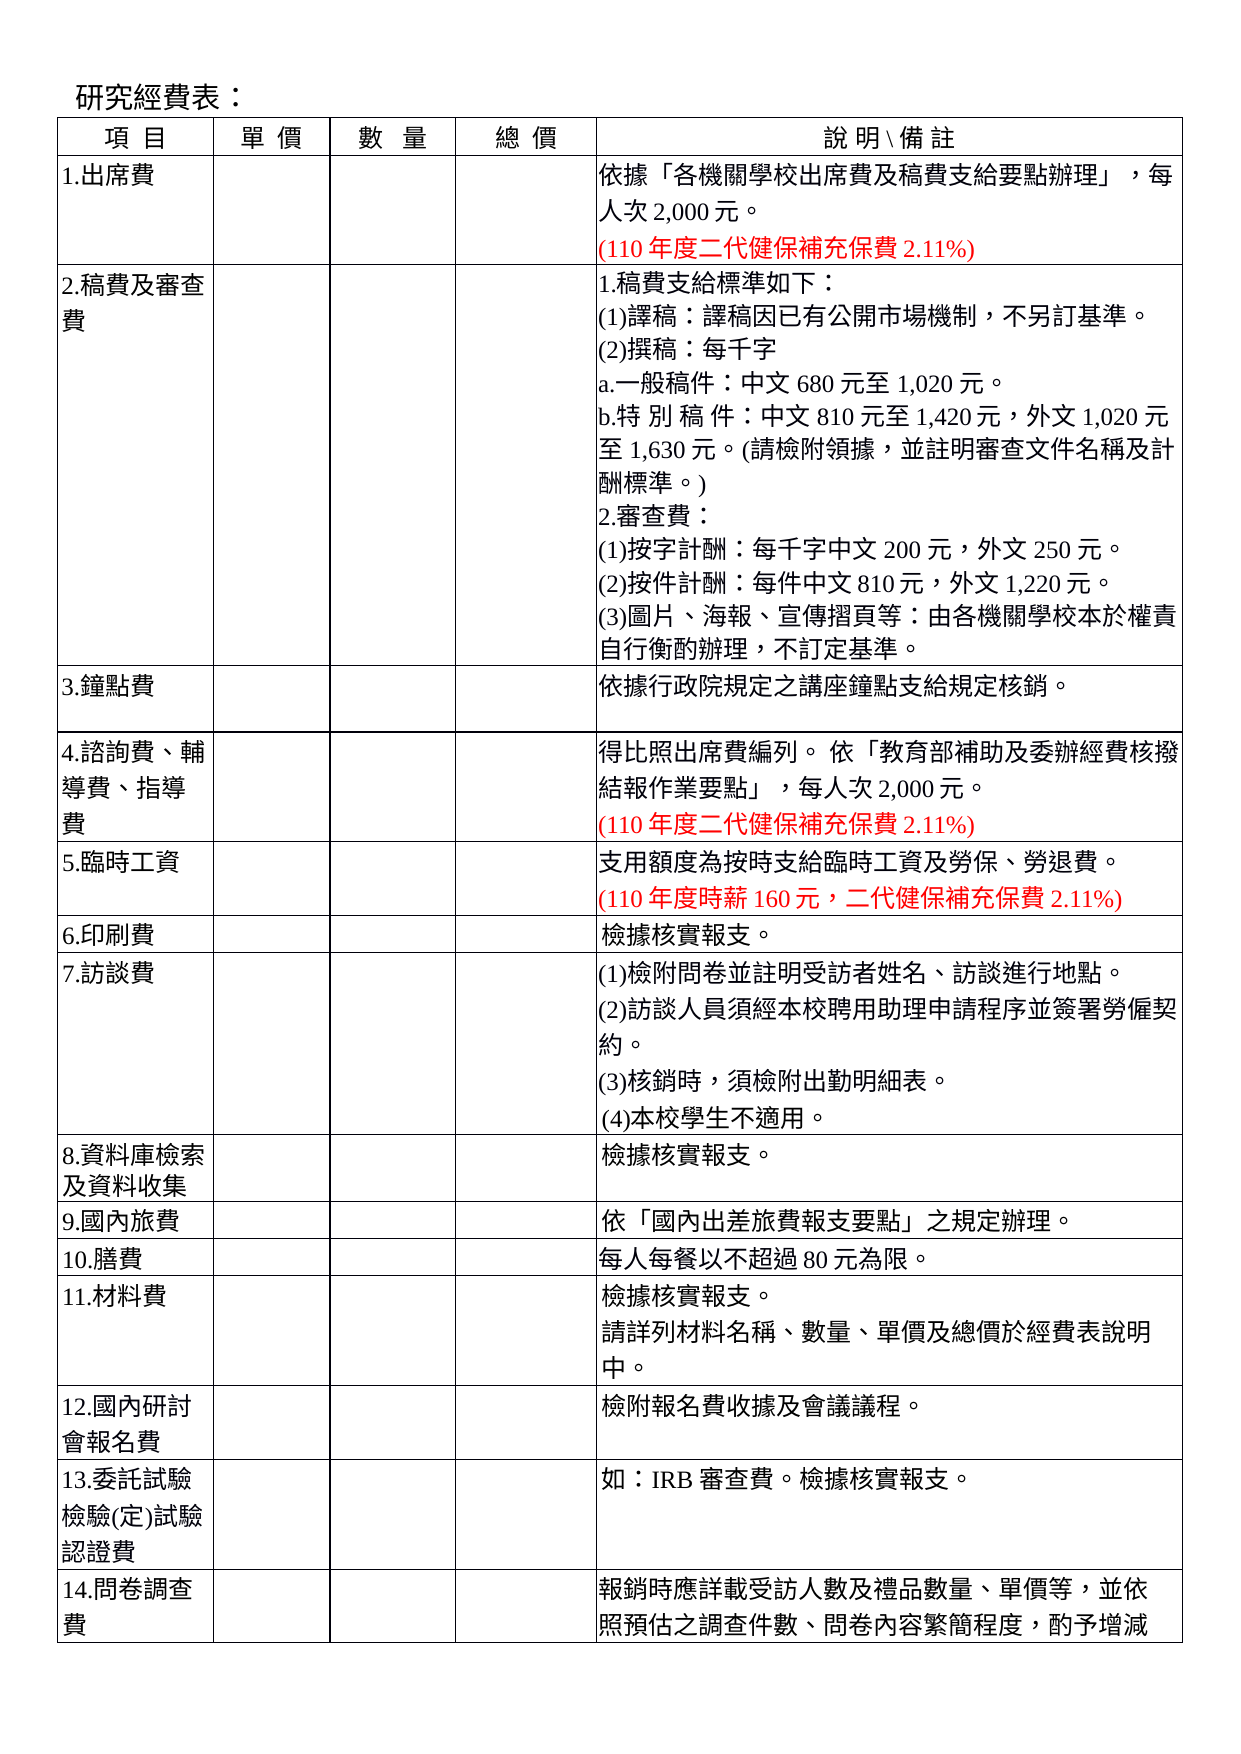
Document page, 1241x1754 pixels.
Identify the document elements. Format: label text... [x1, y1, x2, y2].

table_header 項 目 [58, 118, 213, 154]
table_cell [456, 1135, 596, 1201]
table_cell 11.材料費 [58, 1276, 213, 1385]
table_cell [456, 842, 596, 915]
table_cell [456, 1386, 596, 1459]
table_cell [214, 1202, 329, 1238]
table_cell 1.稿費支給標準如下： (1)譯稿：譯稿因已有公開市場機制，不另訂基準。 (2)撰稿：每千字 a.一般稿件：中文 680 元至 1,020 元。 b.特 別 稿 件：中文 810 元至1,420元，外文1,020 元至 1,630 元。(請檢附領據，並註明審查文件名稱及計酬標準。) 2.審查費： (1)按字計酬：每千字中文 200 元，外文 250 元。 (2)按件計酬：每件中文810元，外文1,220元。 (3)圖片、海報、宣傳摺頁等：由各機關學校本於權責自行衡酌辦理，不訂定基準。 [597, 265, 1182, 665]
table_cell 10.膳費 [58, 1239, 213, 1275]
table_cell 報銷時應詳載受訪人數及禮品數量、單價等，並依 照預估之調查件數、問卷內容繁簡程度，酌予增減 [597, 1570, 1182, 1642]
table_cell 每人每餐以不超過80元為限。 [597, 1239, 1182, 1275]
table_cell 2.稿費及審查費 [58, 265, 213, 665]
table_cell 3.鐘點費 [58, 666, 213, 731]
table_cell 依據行政院規定之講座鐘點支給規定核銷。 [597, 666, 1182, 731]
table_cell [331, 1460, 455, 1568]
table_cell [456, 1202, 596, 1238]
table_cell [214, 842, 329, 915]
table_header 單 價 [214, 118, 329, 154]
table_cell [214, 666, 329, 731]
table_cell [331, 916, 455, 952]
table_cell 依「國內出差旅費報支要點」之規定辦理。 [597, 1202, 1182, 1238]
table_header 說 明 \ 備 註 [597, 118, 1182, 154]
table_cell [214, 1276, 329, 1385]
table_cell [214, 733, 329, 841]
table_cell [331, 1276, 455, 1385]
table_cell [214, 265, 329, 665]
table_header 數 量 [331, 118, 455, 154]
table_cell 13.委託試驗檢驗(定)試驗認證費 [58, 1460, 213, 1568]
table_cell 檢據核實報支。 [597, 1135, 1182, 1201]
table_header 總 價 [456, 118, 596, 154]
table_cell [331, 1202, 455, 1238]
table_cell [331, 156, 455, 264]
table_cell 支用額度為按時支給臨時工資及勞保、勞退費。 (110年度時薪160元，二代健保補充保費2.11%) [597, 842, 1182, 915]
table_cell 5.臨時工資 [58, 842, 213, 915]
table_cell [214, 1386, 329, 1459]
table_cell [214, 953, 329, 1134]
table_cell 檢據核實報支。 [597, 916, 1182, 952]
table_cell [331, 733, 455, 841]
table_cell [331, 666, 455, 731]
table_cell [456, 1460, 596, 1568]
table_cell 如：IRB 審查費。檢據核實報支。 [597, 1460, 1182, 1568]
table_cell [214, 1135, 329, 1201]
table_cell 檢附報名費收據及會議議程。 [597, 1386, 1182, 1459]
table_cell 1.出席費 [58, 156, 213, 264]
table_cell 9.國內旅費 [58, 1202, 213, 1238]
table_cell [331, 953, 455, 1134]
table_cell 得比照出席費編列。 依「教育部補助及委辦經費核撥結報作業要點」，每人次2,000元。 (110年度二代健保補充保費2.11%) [597, 733, 1182, 841]
table_cell 12.國內研討會報名費 [58, 1386, 213, 1459]
table_cell [214, 1570, 329, 1642]
table_cell 8.資料庫檢索及資料收集 [58, 1135, 213, 1201]
table_cell [331, 1239, 455, 1275]
table_cell 14.問卷調查費 [58, 1570, 213, 1642]
table_cell [456, 666, 596, 731]
table_cell (1)檢附問卷並註明受訪者姓名、訪談進行地點。 (2)訪談人員須經本校聘用助理申請程序並簽署勞僱契約。 (3)核銷時，須檢附出勤明細表。 (4)本校學生不適用。 [597, 953, 1182, 1134]
table_cell [214, 916, 329, 952]
table_cell [456, 1276, 596, 1385]
table_cell [214, 1239, 329, 1275]
table_cell [456, 156, 596, 264]
table_cell [456, 265, 596, 665]
table_cell 7.訪談費 [58, 953, 213, 1134]
text 研究經費表： [75, 75, 1165, 117]
table_cell [456, 1570, 596, 1642]
table_cell [214, 1460, 329, 1568]
table_cell 依據「各機關學校出席費及稿費支給要點辦理」，每人次2,000元。 (110年度二代健保補充保費2.11%) [597, 156, 1182, 264]
table_cell [456, 733, 596, 841]
table_cell [456, 953, 596, 1134]
table_cell [331, 1570, 455, 1642]
table_cell 4.諮詢費、輔導費、指導費 [58, 733, 213, 841]
table_cell [331, 1386, 455, 1459]
table_cell [456, 1239, 596, 1275]
table_cell 檢據核實報支。 請詳列材料名稱、數量、單價及總價於經費表說明中。 [597, 1276, 1182, 1385]
table_cell [331, 1135, 455, 1201]
table_cell [214, 156, 329, 264]
table_cell [456, 916, 596, 952]
table_cell 6.印刷費 [58, 916, 213, 952]
table_cell [331, 265, 455, 665]
table_cell [331, 842, 455, 915]
